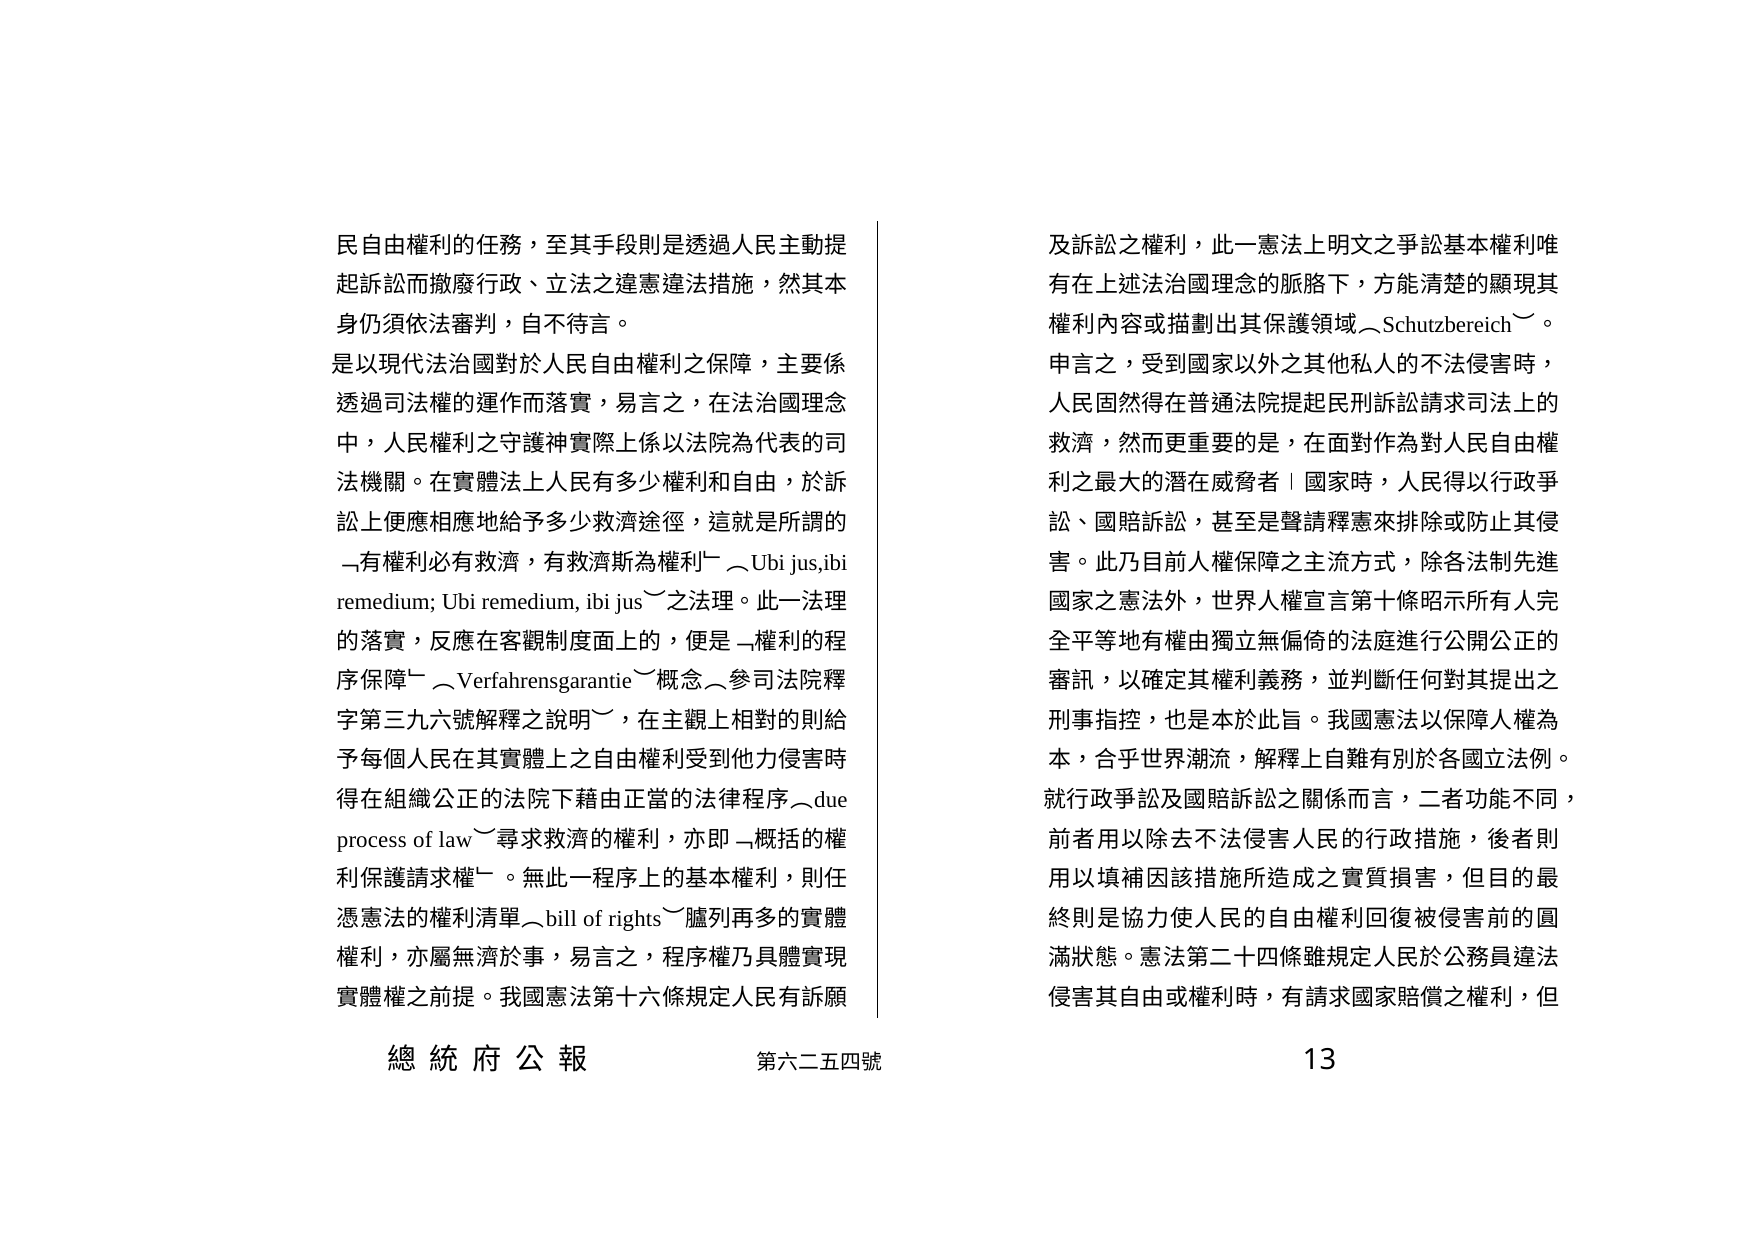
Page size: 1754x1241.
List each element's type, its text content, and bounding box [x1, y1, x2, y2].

text 是以現代法治國對於人民自由權利之保障，主要係透過司法權的運作而落實，易言之，在法治國理念中，人民權利之守護神實際上係以法院為代表的司法機關。在實體法上人民有多少權利和自由，於訴訟上便應相應地給予多少救濟途徑，這就是所謂的﹁有權利必有救濟，有救濟斯為權利﹂︵Ubi jus,ibi remedium; Ubi remedium, ibi jus︶之法理。此一法理的落實，反應在客觀制度面上的，便是﹁權利的程序保障﹂︵Verfahrensgarantie︶概念︵參司法院釋字第三九六號解釋之說明︶，在主觀上相對的則給予每個人民在其實體上之自由權利受到他力侵害時，得在組織公正的法院下藉由正當的法律程序︵due process of law︶尋求救濟的權利，亦即﹁概括的權利保護請求權﹂。無此一程序上的基本權利，則任憑憲法的權利清單︵bill of rights︶臚列再多的實體權利，亦屬無濟於事，易言之，程序權乃具體實現實體權之前提。我國憲法第十六條規定人民有訴願及訴訟之權利，此一憲法上明文之爭訟基本權利唯有在上述法治國理念的脈胳下，方能清楚的顯現其權利內容或描劃出其保護領域︵Schutzbereich︶。申言之，受到國家以外之其他私人的不法侵害時，人民固然得在普通法院提起民刑訴訟請求司法上的救濟，然而更重要的是，在面對作為對人民自由權利之最大的潛在威脅者∣國家時，人民得以行政爭訟、國賠訴訟，甚至是聲請釋憲來排除或防止其侵害。此乃目前人權保障之主流方式，除各法制先進國家之憲法外，世界人權宣言第十條昭示所有人完全平等地有權由獨立無偏倚的法庭進行公開公正的審訊，以確定其權利義務，並判斷任何對其提出之刑事指控，也是本於此旨。我國憲法以保障人權為本，合乎世界潮流，解釋上自難有別於各國立法例。 [1025, 222, 1559, 776]
text 是以現代法治國對於人民自由權利之保障，主要係透過司法權的運作而落實，易言之，在法治國理念中，人民權利之守護神實際上係以法院為代表的司法機關。在實體法上人民有多少權利和自由，於訴訟上便應相應地給予多少救濟途徑，這就是所謂的﹁有權利必有救濟，有救濟斯為權利﹂︵Ubi jus,ibi remedium; Ubi remedium, ibi jus︶之法理。此一法理的落實，反應在客觀制度面上的，便是﹁權利的程序保障﹂︵Verfahrensgarantie︶概念︵參司法院釋字第三九六號解釋之說明︶，在主觀上相對的則給予每個人民在其實體上之自由權利受到他力侵害時，得在組織公正的法院下藉由正當的法律程序︵due process of law︶尋求救濟的權利，亦即﹁概括的權利保護請求權﹂。無此一程序上的基本權利，則任憑憲法的權利清單︵bill of rights︶臚列再多的實體權利，亦屬無濟於事，易言之，程序權乃具體實現實體權之前提。我國憲法第十六條規定人民有訴願及訴訟之權利，此一憲法上明文之爭訟基本權利唯有在上述法治國理念的脈胳下，方能清楚的顯現其權利內容或描劃出其保護領域︵Schutzbereich︶。申言之，受到國家以外之其他私人的不法侵害時，人民固然得在普通法院提起民刑訴訟請求司法上的救濟，然而更重要的是，在面對作為對人民自由權利之最大的潛在威脅者∣國家時，人民得以行政爭訟、國賠訴訟，甚至是聲請釋憲來排除或防止其侵害。此乃目前人權保障之主流方式，除各法制先進國家之憲法外，世界人權宣言第十條昭示所有人完全平等地有權由獨立無偏倚的法庭進行公開公正的審訊，以確定其權利義務，並判斷任何對其提出之刑事指控，也是本於此旨。我國憲法以保障人權為本，合乎世界潮流，解釋上自難有別於各國立法例。 [313, 340, 847, 1013]
text 按現代法治國之基本設計，乃以國家權力之分立制衡為其基本架構，並以法︵憲法為其中最根本者︶為各個國家權力之運作規則，此即所謂權力分立和依法而治︵rule of law︶原則，其根本目的即在於藉此來限制國家的權力並使其運作具有預測可能性，以便能終局地確保人民的自由、權利不受國家侵害。於此一權力分立的設計中，行政及立法兩權具有主動積極的性格而成為人民自由權利之潛在威脅，而司法權則被賦與制衡、防止行政、立法濫權而侵害人民自由權利的任務，至其手段則是透過人民主動提起訴訟而撤廢行政、立法之違憲違法措施，然其本身仍須依法審判，自不待言。 [313, 222, 847, 340]
text 就行政爭訟及國賠訴訟之關係而言，二者功能不同，前者用以除去不法侵害人民的行政措施，後者則用以填補因該措施所造成之實質損害，但目的最終則是協力使人民的自由權利回復被侵害前的圓滿狀態。憲法第二十四條雖規定人民於公務員違法侵害其自由或權利時，有請求國家賠償之權利，但此一權利實已包含於憲法第十六條之廣義的權利保護請求權中，縱無憲法第二十四條之規定，仍不得謂人民無此權利。易言之，憲法第二十四條係憲法第十六條之例示性規定，其解釋上重點應置於條文內之國家賠償法立法的憲法委託︵Verfassungsauftrag︶，而不能謂人民的國家賠償請求權已盡於此，否則不啻使現行國家賠償法第三條之規定失去憲法上之依據。就比較法的觀察而言，德國基本法並未就人民因遭受公權力違法行使致生損害時特別規定其有國家賠償請求權，但基本法第十九條第四項已規定任何人在權利遭受公權力侵害時，必有向法院請求保護之途徑。其學說及實務均認為從此項概括之法院保護請求權︵der Anspruch auf gerichtlichen Rechtsschutz︶，當然可以導出受害人民的國家賠償請求權在憲法上的依據，亦足資參考。 [1025, 776, 1559, 1013]
